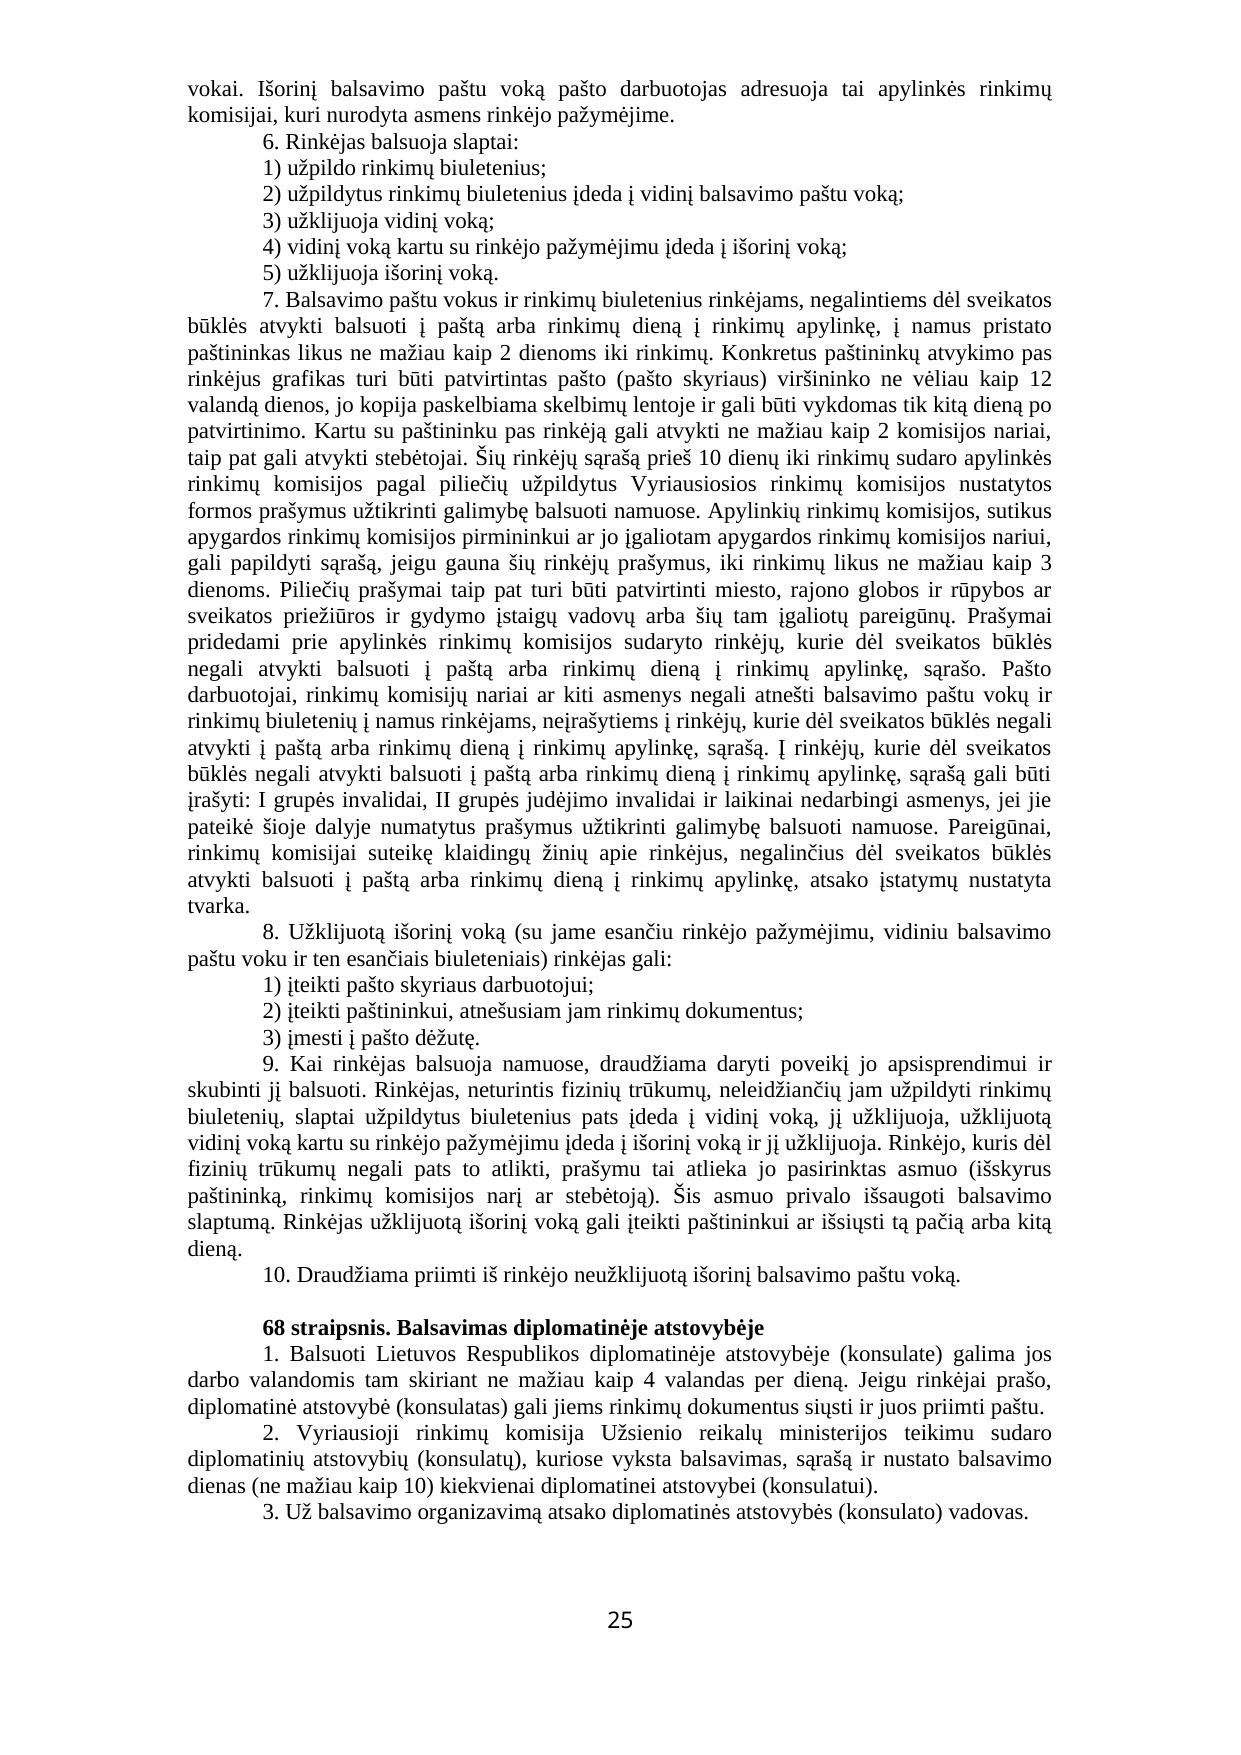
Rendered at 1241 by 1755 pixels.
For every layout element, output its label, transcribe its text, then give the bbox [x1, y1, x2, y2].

text 1) užpildo rinkimų biuletenius; [187, 154, 1053, 180]
text 8. Užklijuotą išorinį voką (su jame esančiu rinkėjo pažymėjimu, vidiniu balsavimo paštu voku ir ten esančiais biuleteniais) rinkėjas gali: [187, 918, 1053, 971]
text 10. Draudžiama priimti iš rinkėjo neužklijuotą išorinį balsavimo paštu voką. [187, 1261, 1053, 1287]
text 4) vidinį voką kartu su rinkėjo pažymėjimu įdeda į išorinį voką; [187, 233, 1053, 259]
text 3. Už balsavimo organizavimą atsako diplomatinės atstovybės (konsulato) vadovas. [187, 1498, 1053, 1524]
subtitle 68 straipsnis. Balsavimas diplomatinėje atstovybėje [187, 1314, 1053, 1340]
text 6. Rinkėjas balsuoja slaptai: [187, 128, 1053, 154]
text 2) užpildytus rinkimų biuletenius įdeda į vidinį balsavimo paštu voką; [187, 180, 1053, 207]
text 7. Balsavimo paštu vokus ir rinkimų biuletenius rinkėjams, negalintiems dėl sveikatos būklės atvykti balsuoti į paštą arba rinkimų dieną į rinkimų apylinkę, į namus pristato paštininkas likus ne mažiau kaip 2 dienoms iki rinkimų. Konkretus paštininkų atvykimo pas rinkėjus grafikas turi būti patvirtintas pašto (pašto skyriaus) viršininko ne vėliau kaip 12 valandą dienos, jo kopija paskelbiama skelbimų lentoje ir gali būti vykdomas tik kitą dieną po patvirtinimo. Kartu su paštininku pas rinkėją gali atvykti ne mažiau kaip 2 komisijos nariai, taip pat gali atvykti stebėtojai. Šių rinkėjų sąrašą prieš 10 dienų iki rinkimų sudaro apylinkės rinkimų komisijos pagal piliečių užpildytus Vyriausiosios rinkimų komisijos nustatytos formos prašymus užtikrinti galimybę balsuoti namuose. Apylinkių rinkimų komisijos, sutikus apygardos rinkimų komisijos pirmininkui ar jo įgaliotam apygardos rinkimų komisijos nariui, gali papildyti sąrašą, jeigu gauna šių rinkėjų prašymus, iki rinkimų likus ne mažiau kaip 3 dienoms. Piliečių prašymai taip pat turi būti patvirtinti miesto, rajono globos ir rūpybos ar sveikatos priežiūros ir gydymo įstaigų vadovų arba šių tam įgaliotų pareigūnų. Prašymai pridedami prie apylinkės rinkimų komisijos sudaryto rinkėjų, kurie dėl sveikatos būklės negali atvykti balsuoti į paštą arba rinkimų dieną į rinkimų apylinkę, sąrašo. Pašto darbuotojai, rinkimų komisijų nariai ar kiti asmenys negali atnešti balsavimo paštu vokų ir rinkimų biuletenių į namus rinkėjams, neįrašytiems į rinkėjų, kurie dėl sveikatos būklės negali atvykti į paštą arba rinkimų dieną į rinkimų apylinkę, sąrašą. Į rinkėjų, kurie dėl sveikatos būklės negali atvykti balsuoti į paštą arba rinkimų dieną į rinkimų apylinkę, sąrašą gali būti įrašyti: I grupės invalidai, II grupės judėjimo invalidai ir laikinai nedarbingi asmenys, jei jie pateikė šioje dalyje numatytus prašymus užtikrinti galimybę balsuoti namuose. Pareigūnai, rinkimų komisijai suteikę klaidingų žinių apie rinkėjus, negalinčius dėl sveikatos būklės atvykti balsuoti į paštą arba rinkimų dieną į rinkimų apylinkę, atsako įstatymų nustatyta tvarka. [187, 286, 1053, 918]
text 3) įmesti į pašto dėžutę. [187, 1024, 1053, 1050]
text 1. Balsuoti Lietuvos Respublikos diplomatinėje atstovybėje (konsulate) galima jos darbo valandomis tam skiriant ne mažiau kaip 4 valandas per dieną. Jeigu rinkėjai prašo, diplomatinė atstovybė (konsulatas) gali jiems rinkimų dokumentus siųsti ir juos priimti paštu. [187, 1340, 1053, 1419]
text 9. Kai rinkėjas balsuoja namuose, draudžiama daryti poveikį jo apsisprendimui ir skubinti jį balsuoti. Rinkėjas, neturintis fizinių trūkumų, neleidžiančių jam užpildyti rinkimų biuletenių, slaptai užpildytus biuletenius pats įdeda į vidinį voką, jį užklijuoja, užklijuotą vidinį voką kartu su rinkėjo pažymėjimu įdeda į išorinį voką ir jį užklijuoja. Rinkėjo, kuris dėl fizinių trūkumų negali pats to atlikti, prašymu tai atlieka jo pasirinktas asmuo (išskyrus paštininką, rinkimų komisijos narį ar stebėtoją). Šis asmuo privalo išsaugoti balsavimo slaptumą. Rinkėjas užklijuotą išorinį voką gali įteikti paštininkui ar išsiųsti tą pačią arba kitą dieną. [187, 1050, 1053, 1261]
text 1) įteikti pašto skyriaus darbuotojui; [187, 971, 1053, 997]
text 2) įteikti paštininkui, atnešusiam jam rinkimų dokumentus; [187, 997, 1053, 1024]
text 3) užklijuoja vidinį voką; [187, 207, 1053, 233]
text 2. Vyriausioji rinkimų komisija Užsienio reikalų ministerijos teikimu sudaro diplomatinių atstovybių (konsulatų), kuriose vyksta balsavimas, sąrašą ir nustato balsavimo dienas (ne mažiau kaip 10) kiekvienai diplomatinei atstovybei (konsulatui). [187, 1419, 1053, 1498]
text vokai. Išorinį balsavimo paštu voką pašto darbuotojas adresuoja tai apylinkės rinkimų komisijai, kuri nurodyta asmens rinkėjo pažymėjime. [187, 75, 1053, 128]
text 5) užklijuoja išorinį voką. [187, 259, 1053, 286]
